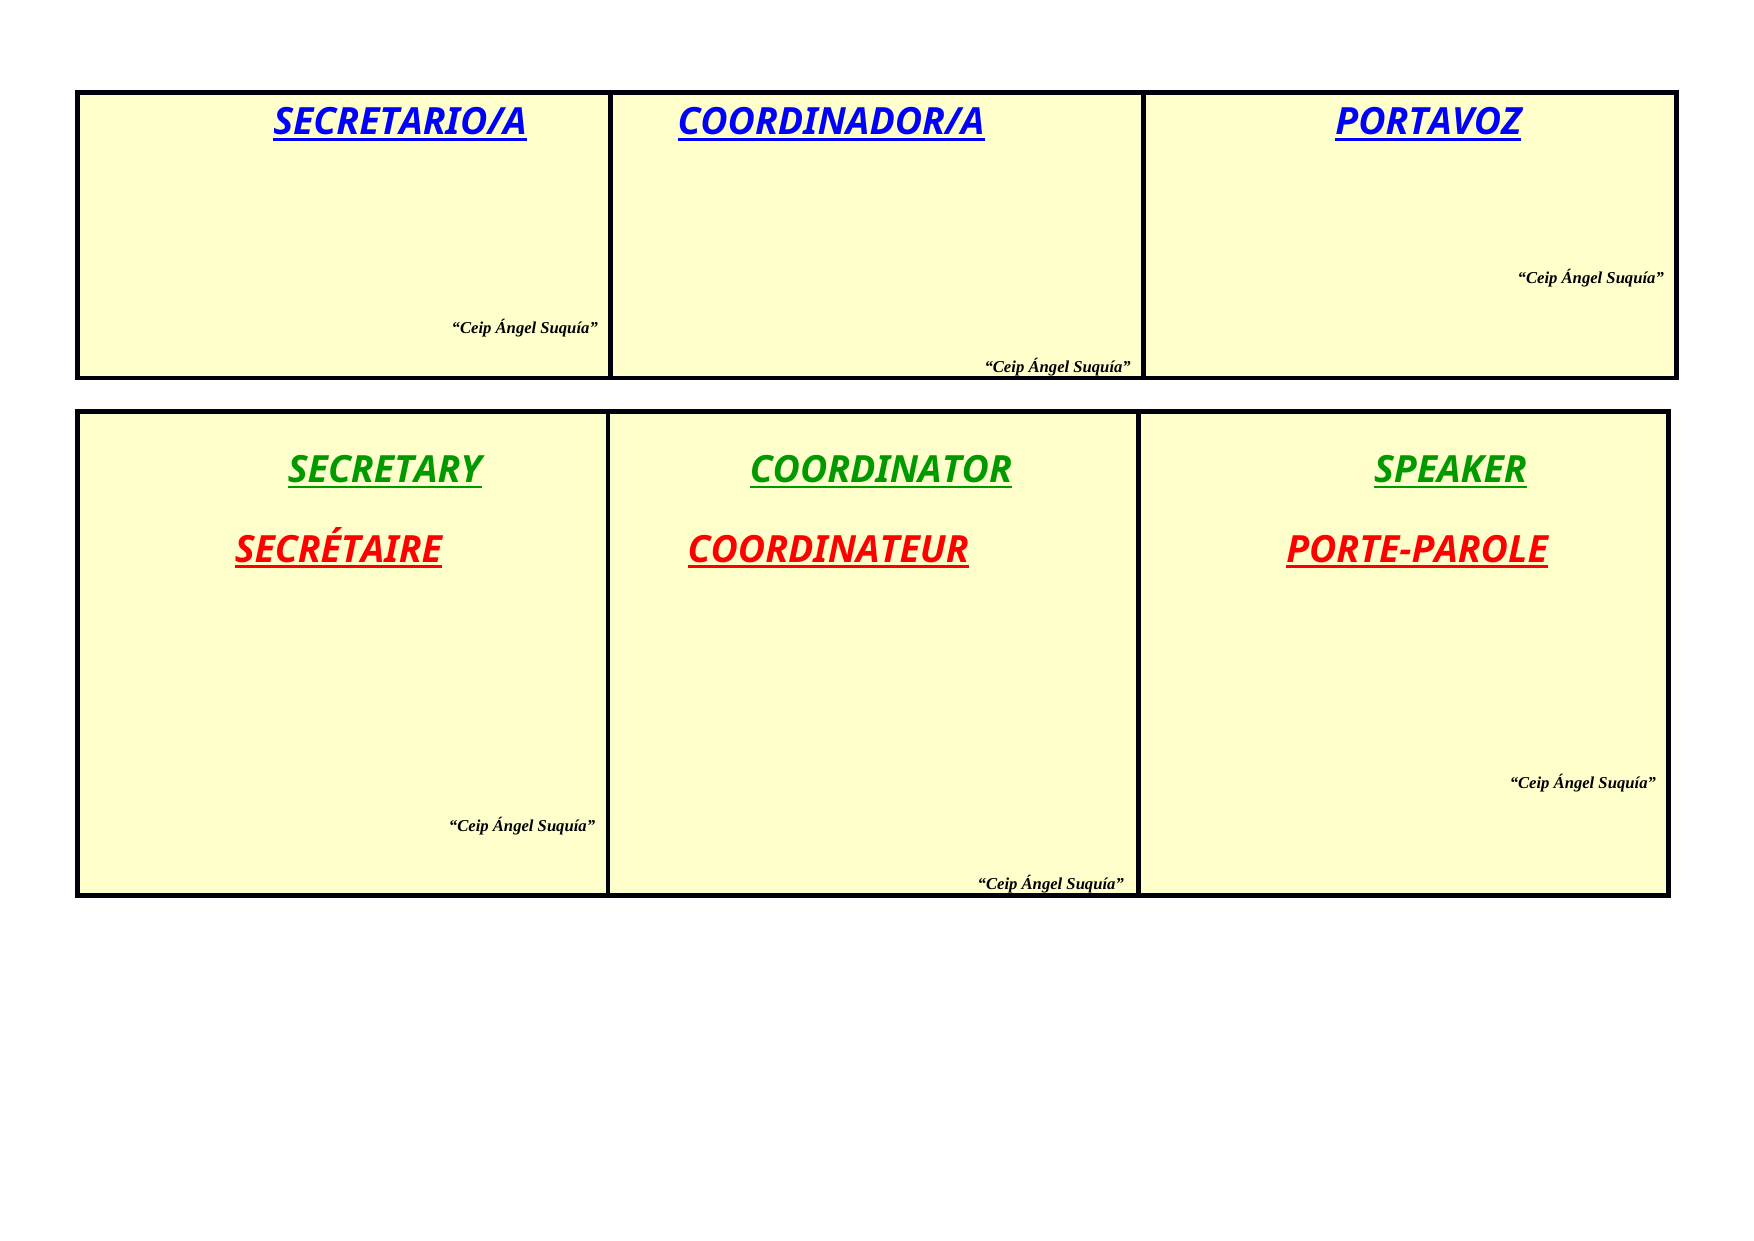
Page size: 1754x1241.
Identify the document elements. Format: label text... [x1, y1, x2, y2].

table_header COORDINADOR/A “Ceip Ángel Suquía” [613, 95, 1141, 376]
table_header SECRETARIO/A “Ceip Ángel Suquía” [80, 95, 608, 376]
table_header SECRETARY SECRÉTAIRE “Ceip Ángel Suquía” [80, 414, 606, 893]
table_header PORTAVOZ “Ceip Ángel Suquía” [1146, 95, 1674, 376]
table_header COORDINATOR COORDINATEUR “Ceip Ángel Suquía” [610, 414, 1136, 893]
table_header SPEAKER PORTE-PAROLE “Ceip Ángel Suquía” [1141, 414, 1666, 893]
